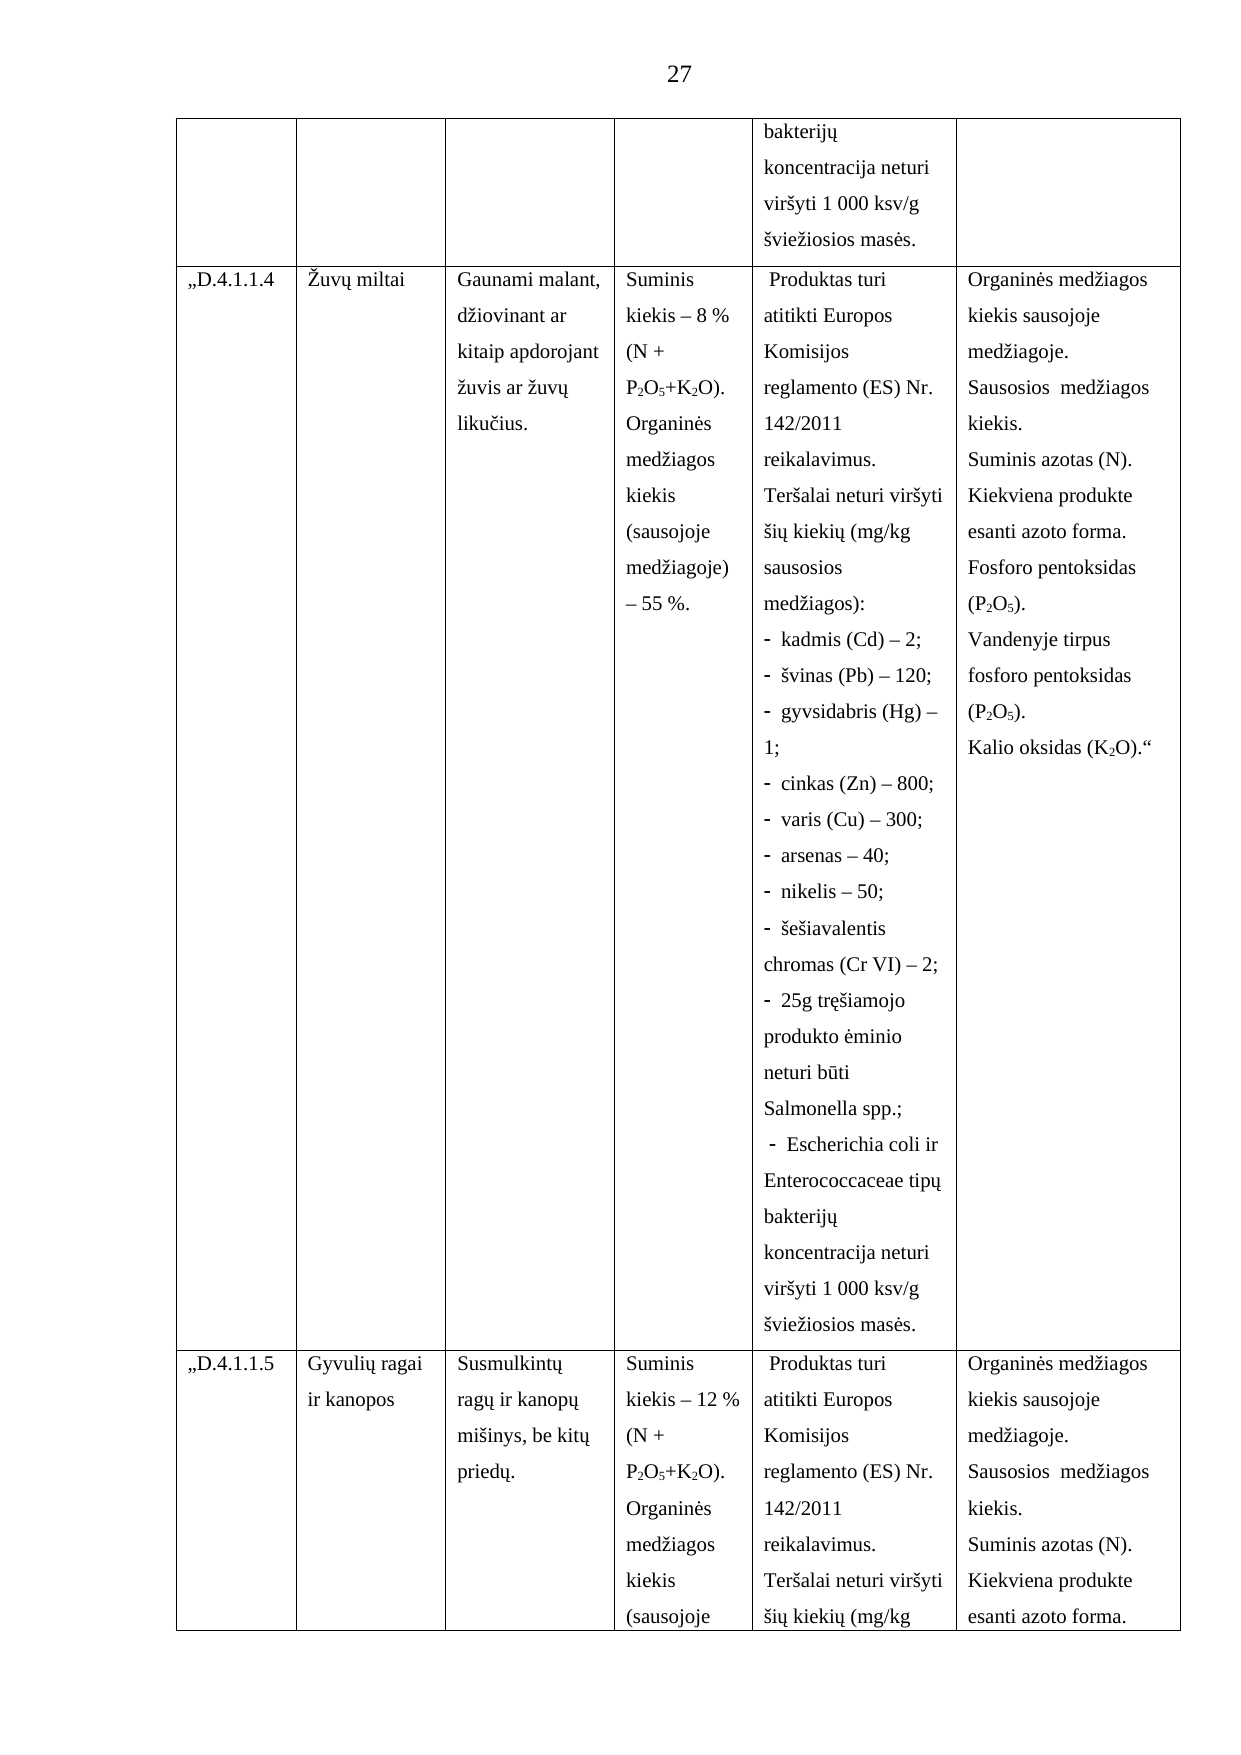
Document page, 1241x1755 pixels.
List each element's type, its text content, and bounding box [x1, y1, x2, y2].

table_cell [297, 119, 445, 266]
table_cell Organinės medžiagos kiekis sausojoje medžiagoje. Sausosios medžiagos kiekis. Suminis azotas (N). Kiekviena produkte esanti azoto forma. Fosforo pentoksidas (P2O5). Vandenyje tirpus fosforo pentoksidas (P2O5). Kalio oksidas (K2O).“ [957, 267, 1180, 1350]
table_cell Produktas turi atitikti Europos Komisijos reglamento (ES) Nr. 142/2011 reikalavimus. Teršalai neturi viršyti šių kiekių (mg/kg [753, 1351, 956, 1630]
table_cell „D.4.1.1.5 [177, 1351, 296, 1630]
table_cell [177, 119, 296, 266]
table_cell Organinės medžiagos kiekis sausojoje medžiagoje. Sausosios medžiagos kiekis. Suminis azotas (N). Kiekviena produkte esanti azoto forma. [957, 1351, 1180, 1630]
table_cell Susmulkintų ragų ir kanopų mišinys, be kitų priedų. [446, 1351, 614, 1630]
table_cell [446, 119, 614, 266]
table_cell Suminis kiekis – 12 % (N + P2O5+K2O). Organinės medžiagos kiekis (sausojoje [615, 1351, 752, 1630]
table_cell Gyvulių ragai ir kanopos [297, 1351, 445, 1630]
table_cell Suminis kiekis – 8 % (N + P2O5+K2O). Organinės medžiagos kiekis (sausojoje medžiagoje) – 55 %. [615, 267, 752, 1350]
table_cell [957, 119, 1180, 266]
table_cell bakterijų koncentracija neturi viršyti 1 000 ksv/g šviežiosios masės. [753, 119, 956, 266]
table_cell Žuvų miltai [297, 267, 445, 1350]
table_cell [615, 119, 752, 266]
table_cell Produktas turi atitikti Europos Komisijos reglamento (ES) Nr. 142/2011 reikalavimus. Teršalai neturi viršyti šių kiekių (mg/kg sausosios medžiagos): kadmis (Cd) – 2; švinas (Pb) – 120; gyvsidabris (Hg) – 1; cinkas (Zn) – 800; varis (Cu) – 300; arsenas – 40; nikelis – 50; šešiavalentis chromas (Cr VI) – 2; 25g tręšiamojo produkto ėminio neturi būti Salmonella spp.; Escherichia coli ir Enterococcaceae tipų bakterijų koncentracija neturi viršyti 1 000 ksv/g šviežiosios masės. [753, 267, 956, 1350]
table_cell Gaunami malant, džiovinant ar kitaip apdorojant žuvis ar žuvų likučius. [446, 267, 614, 1350]
table_cell „D.4.1.1.4 [177, 267, 296, 1350]
